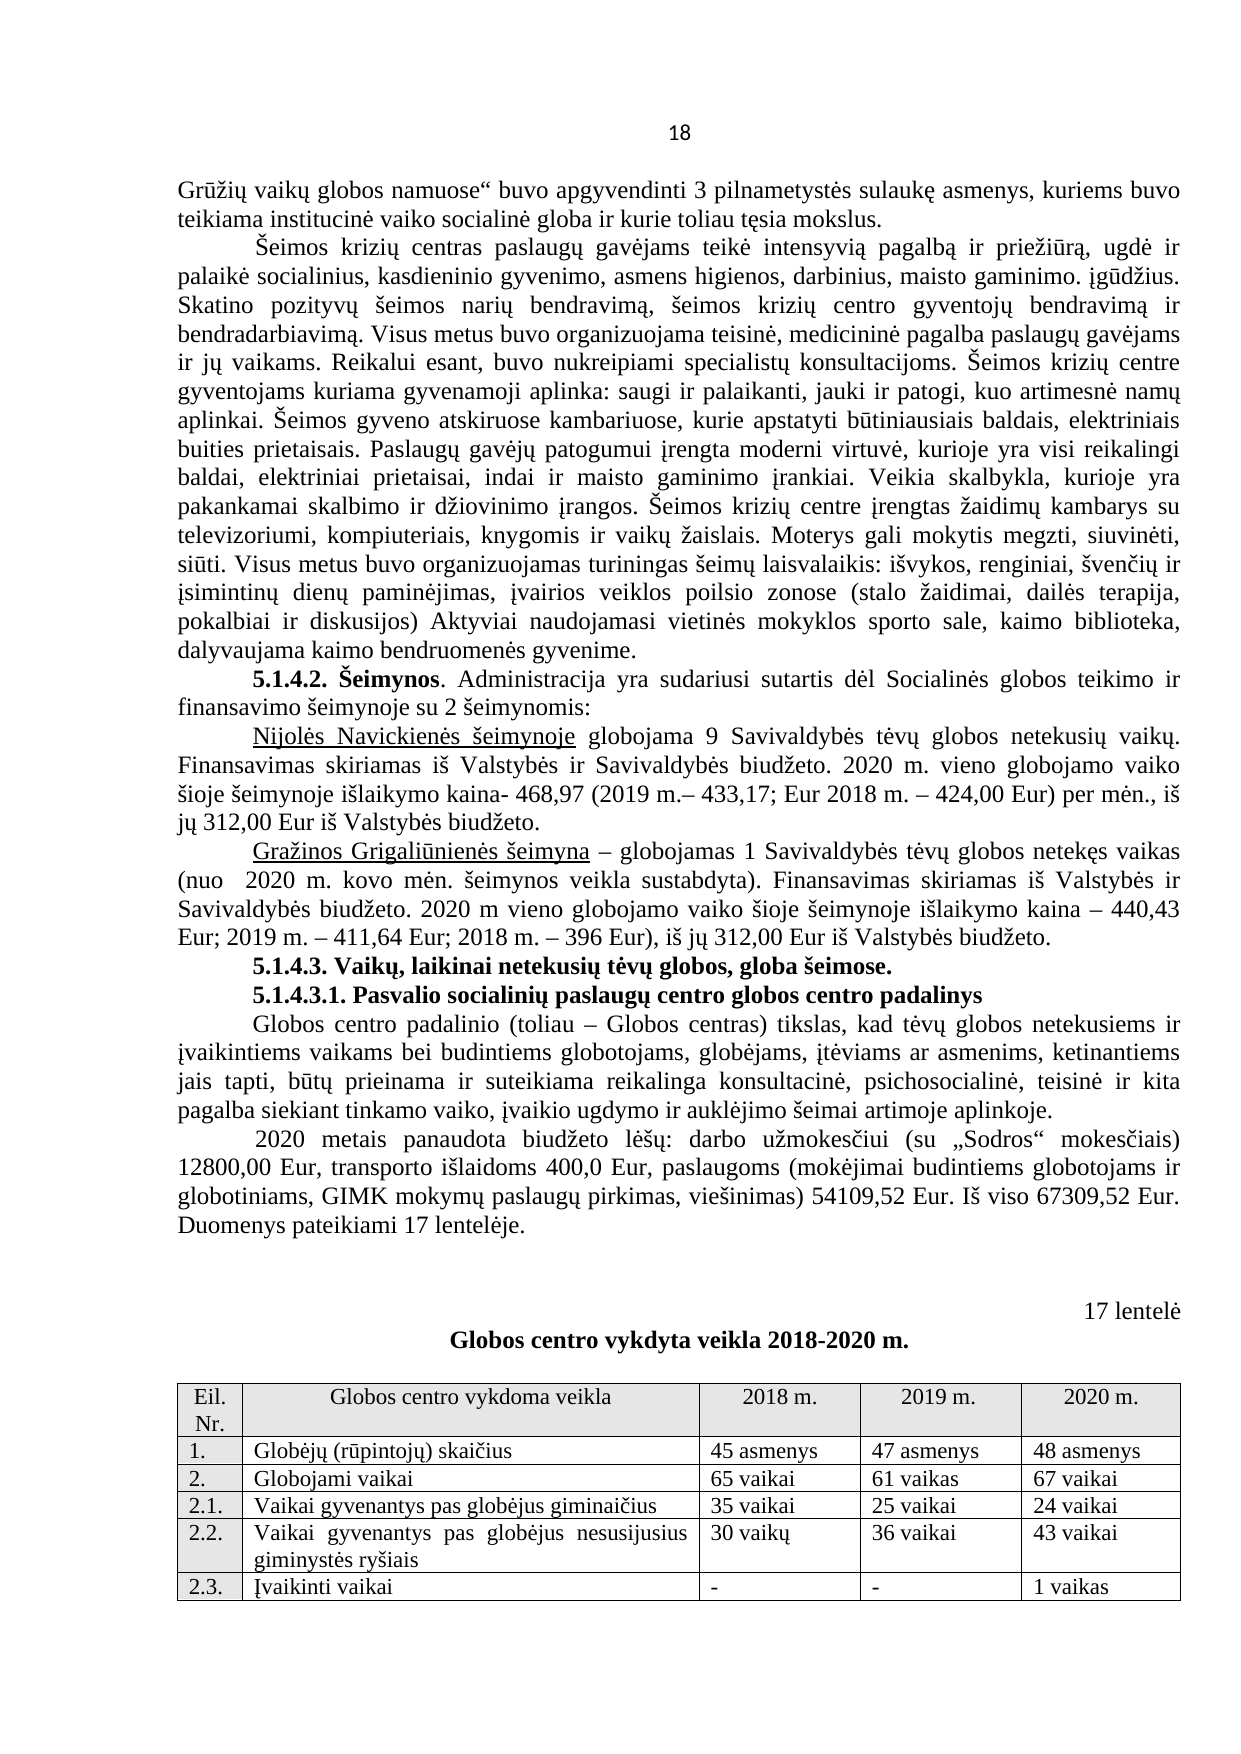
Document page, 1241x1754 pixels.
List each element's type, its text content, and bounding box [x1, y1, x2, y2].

text 2020 metais panaudota biudžeto lėšų: darbo užmokesčiui (su „Sodros“ mokesčiais) 12800,00 Eur, transporto išlaidoms 400,0 Eur, paslaugoms (mokėjimai budintiems globotojams ir globotiniams, GIMK mokymų paslaugų pirkimas, viešinimas) 54109,52 Eur. Iš viso 67309,52 Eur. Duomenys pateikiami 17 lentelėje. [177, 1124, 1181, 1239]
table_cell Vaikai gyvenantys pas globėjus nesusijusius giminystės ryšiais [243, 1519, 699, 1572]
table_cell 61 vaikas [861, 1465, 1021, 1491]
text Globos centro padalinio (toliau – Globos centras) tikslas, kad tėvų globos netekusiems ir įvaikintiems vaikams bei budintiems globotojams, globėjams, įtėviams ar asmenims, ketinantiems jais tapti, būtų prieinama ir suteikiama reikalinga konsultacinė, psichosocialinė, teisinė ir kita pagalba siekiant tinkamo vaiko, įvaikio ugdymo ir auklėjimo šeimai artimoje aplinkoje. [177, 1009, 1181, 1124]
table_cell Globojami vaikai [243, 1465, 699, 1491]
table_cell 1. [178, 1437, 242, 1463]
table_cell 30 vaikų [700, 1519, 860, 1572]
text 5.1.4.2. Šeimynos. Administracija yra sudariusi sutartis dėl Socialinės globos teikimo ir finansavimo šeimynoje su 2 šeimynomis: [177, 664, 1181, 721]
table_cell 65 vaikai [700, 1465, 860, 1491]
table_cell Globėjų (rūpintojų) skaičius [243, 1437, 699, 1463]
text 17 lentelė [177, 1296, 1181, 1325]
table_header Globos centro vykdoma veikla [243, 1384, 699, 1436]
table_cell Įvaikinti vaikai [243, 1573, 699, 1599]
table_cell 24 vaikai [1022, 1492, 1180, 1518]
table_header 2019 m. [861, 1384, 1021, 1436]
table_header Eil. Nr. [178, 1384, 242, 1436]
table_cell 2.1. [178, 1492, 242, 1518]
text Globos centro vykdyta veikla 2018-2020 m. [177, 1325, 1181, 1354]
text 5.1.4.3. Vaikų, laikinai netekusių tėvų globos, globa šeimose. [177, 951, 1181, 980]
text Gražinos Grigaliūnienės šeimyna – globojamas 1 Savivaldybės tėvų globos netekęs vaikas (nuo 2020 m. kovo mėn. šeimynos veikla sustabdyta). Finansavimas skiriamas iš Valstybės ir Savivaldybės biudžeto. 2020 m vieno globojamo vaiko šioje šeimynoje išlaikymo kaina – 440,43 Eur; 2019 m. – 411,64 Eur; 2018 m. – 396 Eur), iš jų 312,00 Eur iš Valstybės biudžeto. [177, 836, 1181, 951]
table_cell - [861, 1573, 1021, 1599]
table_header 2020 m. [1022, 1384, 1180, 1436]
table_cell 48 asmenys [1022, 1437, 1180, 1463]
table_cell 25 vaikai [861, 1492, 1021, 1518]
table_cell 67 vaikai [1022, 1465, 1180, 1491]
table_cell 43 vaikai [1022, 1519, 1180, 1572]
table_cell 45 asmenys [700, 1437, 860, 1463]
table_cell - [700, 1573, 860, 1599]
table_cell Vaikai gyvenantys pas globėjus giminaičius [243, 1492, 699, 1518]
table_header 2018 m. [700, 1384, 860, 1436]
table_cell 1 vaikas [1022, 1573, 1180, 1599]
table_cell 36 vaikai [861, 1519, 1021, 1572]
table_cell 35 vaikai [700, 1492, 860, 1518]
table_cell 2.2. [178, 1519, 242, 1572]
text 5.1.4.3.1. Pasvalio socialinių paslaugų centro globos centro padalinys [177, 980, 1181, 1009]
table_cell 47 asmenys [861, 1437, 1021, 1463]
text Nijolės Navickienės šeimynoje globojama 9 Savivaldybės tėvų globos netekusių vaikų. Finansavimas skiriamas iš Valstybės ir Savivaldybės biudžeto. 2020 m. vieno globojamo vaiko šioje šeimynoje išlaikymo kaina- 468,97 (2019 m.– 433,17; Eur 2018 m. – 424,00 Eur) per mėn., iš jų 312,00 Eur iš Valstybės biudžeto. [177, 721, 1181, 836]
text Šeimos krizių centras paslaugų gavėjams teikė intensyvią pagalbą ir priežiūrą, ugdė ir palaikė socialinius, kasdieninio gyvenimo, asmens higienos, darbinius, maisto gaminimo. įgūdžius. Skatino pozityvų šeimos narių bendravimą, šeimos krizių centro gyventojų bendravimą ir bendradarbiavimą. Visus metus buvo organizuojama teisinė, medicininė pagalba paslaugų gavėjams ir jų vaikams. Reikalui esant, buvo nukreipiami specialistų konsultacijoms. Šeimos krizių centre gyventojams kuriama gyvenamoji aplinka: saugi ir palaikanti, jauki ir patogi, kuo artimesnė namų aplinkai. Šeimos gyveno atskiruose kambariuose, kurie apstatyti būtiniausiais baldais, elektriniais buities prietaisais. Paslaugų gavėjų patogumui įrengta moderni virtuvė, kurioje yra visi reikalingi baldai, elektriniai prietaisai, indai ir maisto gaminimo įrankiai. Veikia skalbykla, kurioje yra pakankamai skalbimo ir džiovinimo įrangos. Šeimos krizių centre įrengtas žaidimų kambarys su televizoriumi, kompiuteriais, knygomis ir vaikų žaislais. Moterys gali mokytis megzti, siuvinėti, siūti. Visus metus buvo organizuojamas turiningas šeimų laisvalaikis: išvykos, renginiai, švenčių ir įsimintinų dienų paminėjimas, įvairios veiklos poilsio zonose (stalo žaidimai, dailės terapija, pokalbiai ir diskusijos) Aktyviai naudojamasi vietinės mokyklos sporto sale, kaimo biblioteka, dalyvaujama kaimo bendruomenės gyvenime. [177, 232, 1181, 664]
table_cell 2.3. [178, 1573, 242, 1599]
table_cell 2. [178, 1465, 242, 1491]
text Grūžių vaikų globos namuose“ buvo apgyvendinti 3 pilnametystės sulaukę asmenys, kuriems buvo teikiama institucinė vaiko socialinė globa ir kurie toliau tęsia mokslus. [177, 175, 1181, 232]
